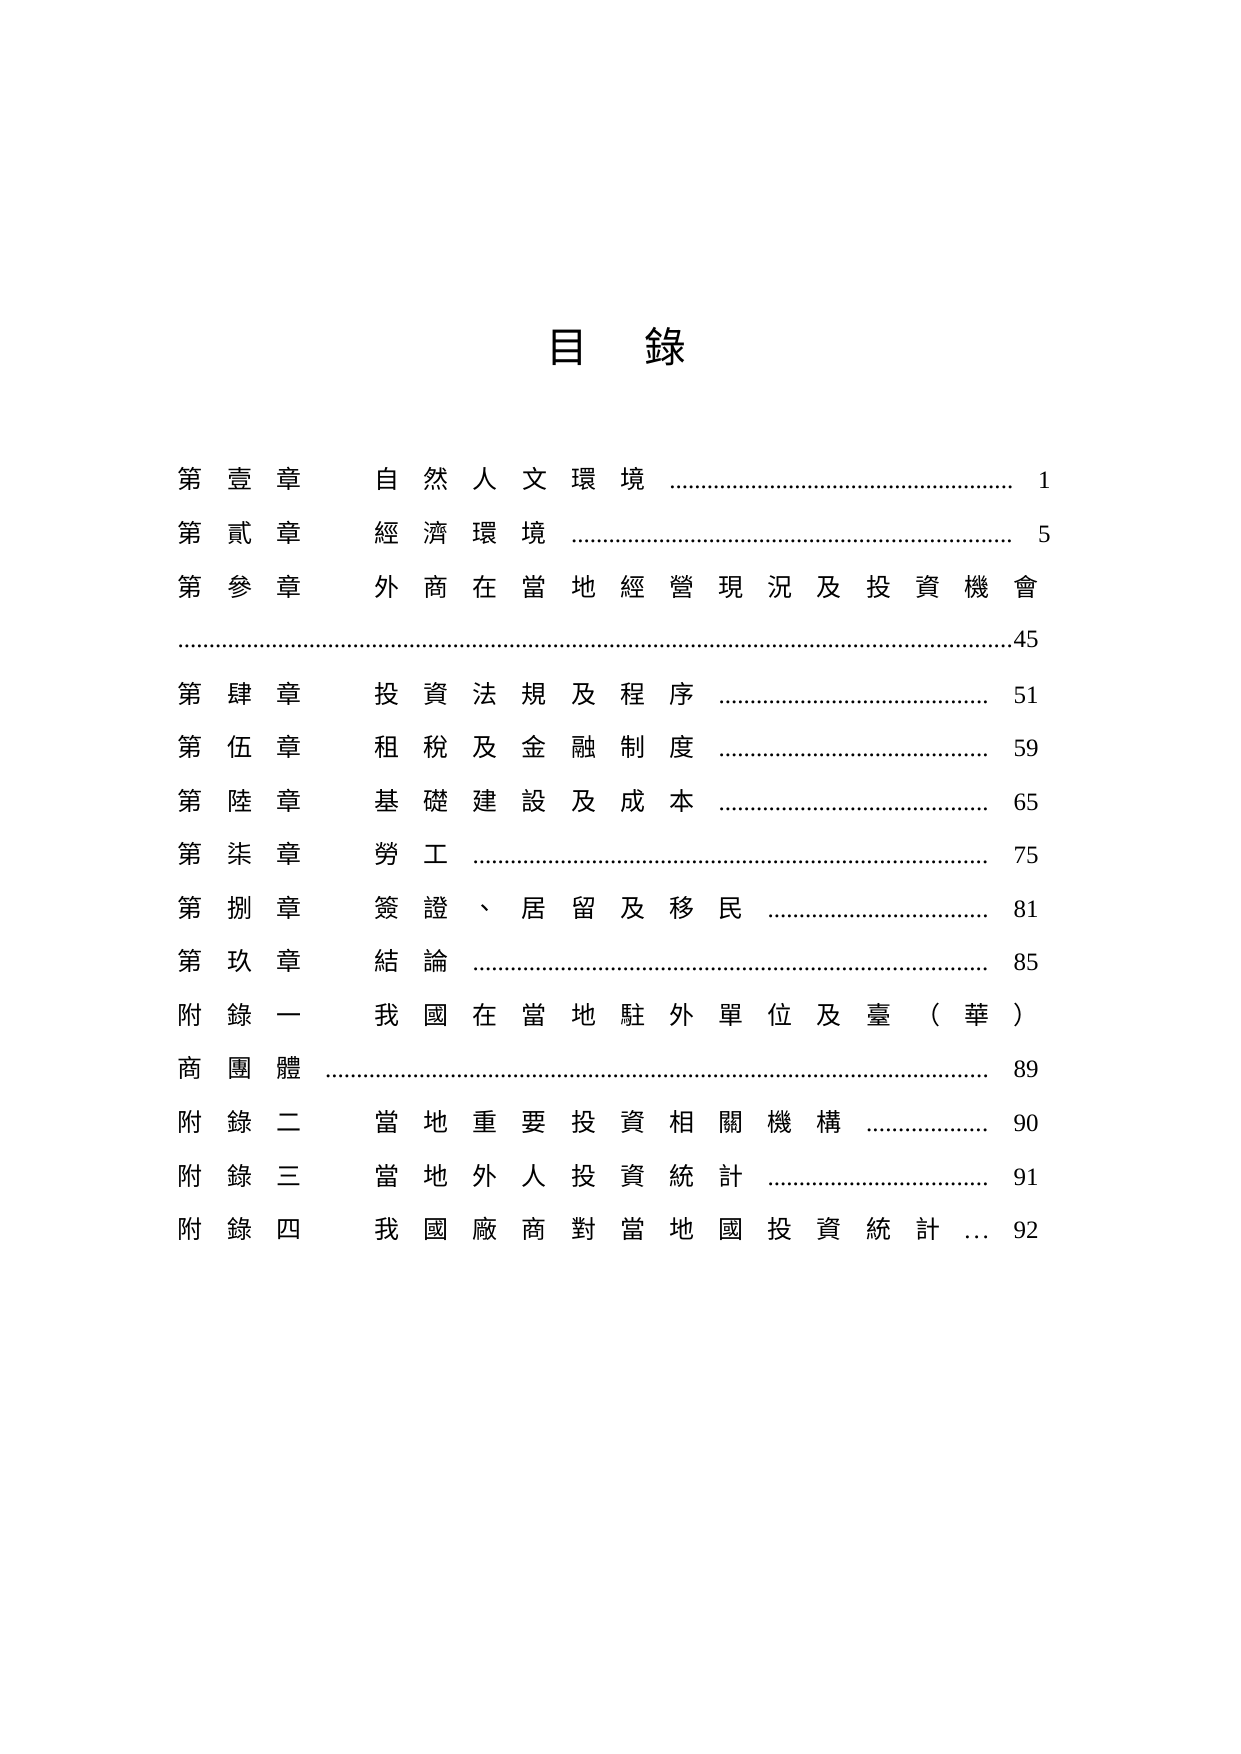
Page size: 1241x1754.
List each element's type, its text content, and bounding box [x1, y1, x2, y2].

text 第玖章 結論 85 [178, 933, 1063, 987]
text 附錄二 當地重要投資相關機構 90 [178, 1094, 1063, 1147]
text 目 錄 [178, 291, 1063, 398]
text 第肆章 投資法規及程序 51 [178, 666, 1063, 719]
text 第柒章 勞工 75 [178, 826, 1063, 880]
text 第陸章 基礎建設及成本 65 [178, 773, 1063, 826]
text 第壹章 自然人文環境 1 [178, 451, 1063, 505]
text 第伍章 租稅及金融制度 59 [178, 719, 1063, 773]
text 附錄四 我國廠商對當地國投資統計 92 [178, 1201, 1063, 1254]
text 第參章 外商在當地經營現況及投資機會 45 [178, 558, 1063, 666]
text 第貳章 經濟環境 5 [178, 505, 1063, 558]
text 第捌章 簽證、居留及移民 81 [178, 880, 1063, 933]
text 附錄三 當地外人投資統計 91 [178, 1147, 1063, 1201]
text 附錄一 我國在當地駐外單位及臺（華）商團體 89 [178, 987, 1063, 1094]
